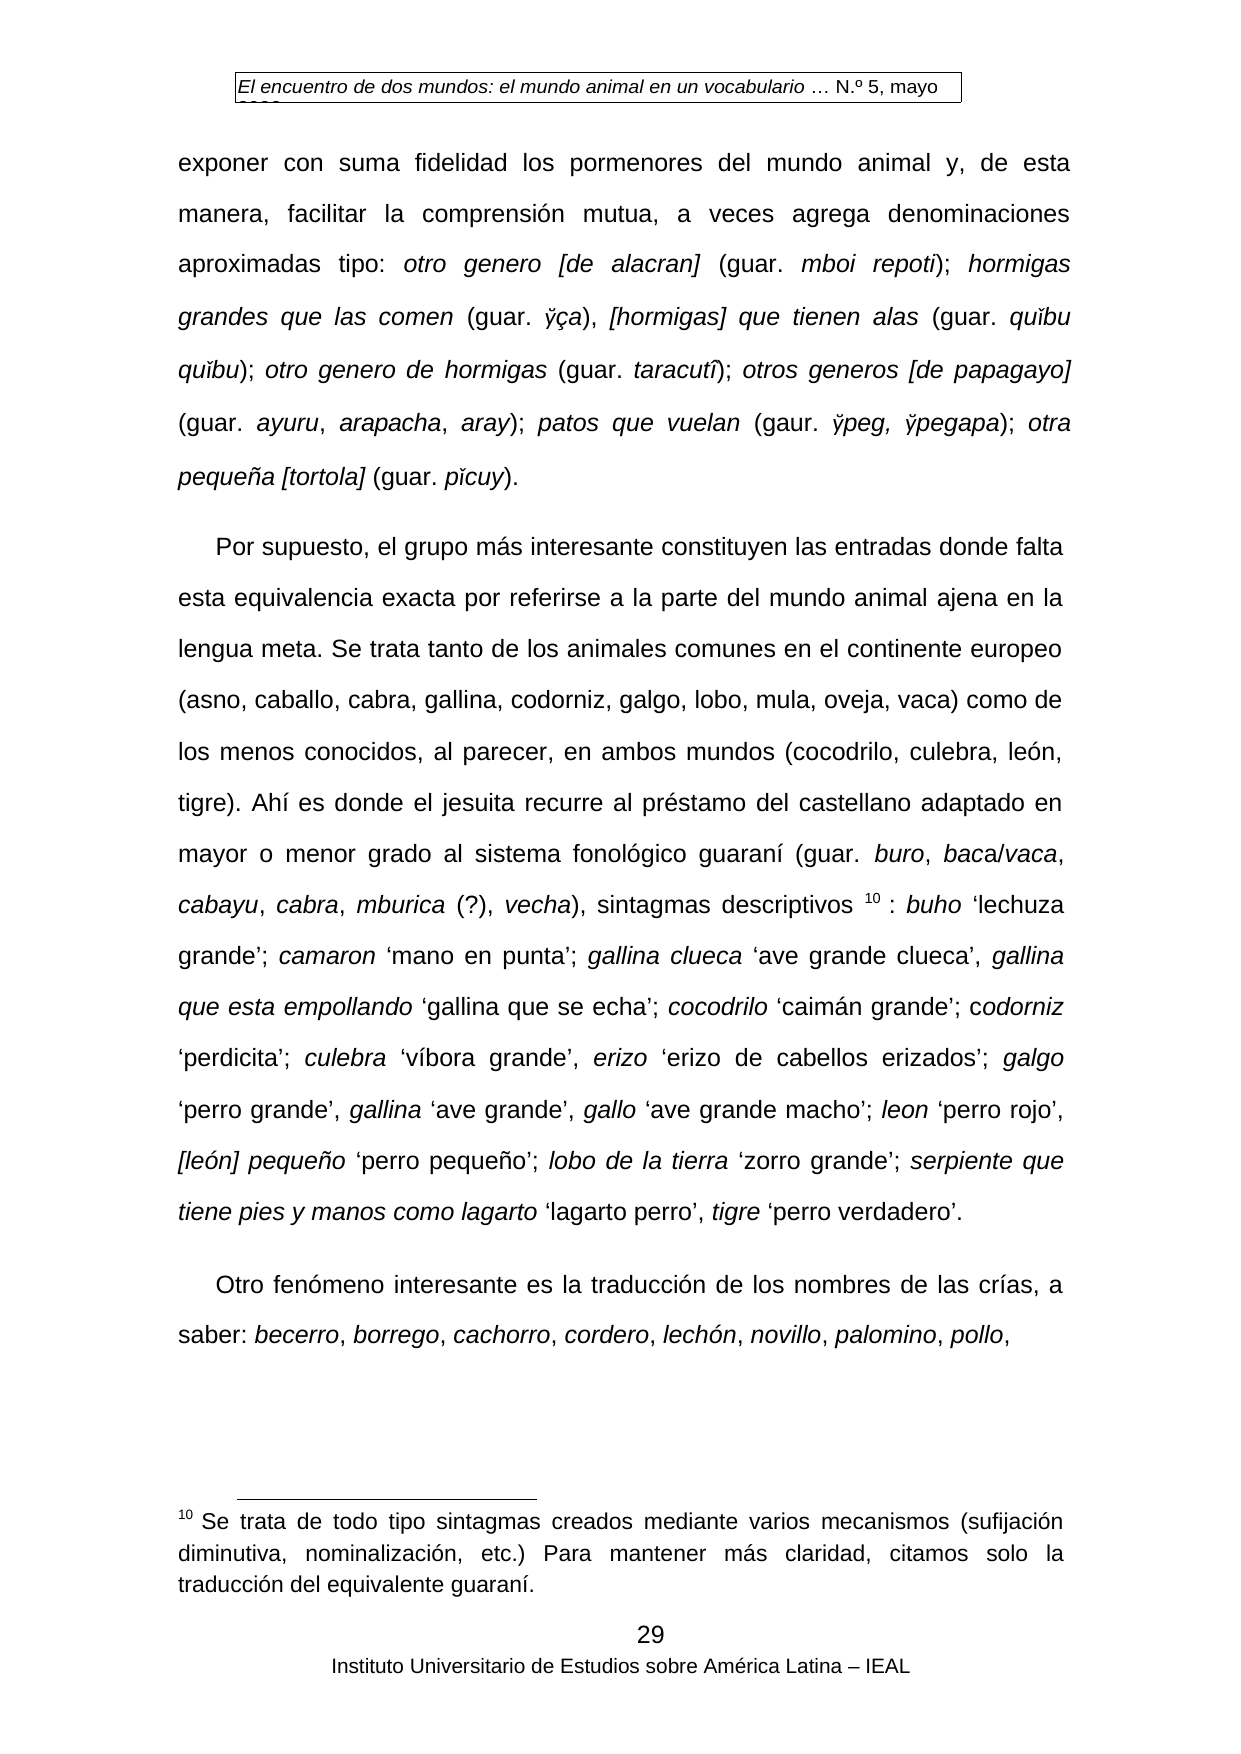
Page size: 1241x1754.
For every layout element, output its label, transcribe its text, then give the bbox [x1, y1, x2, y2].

text Otro fenómeno interesante es la traducción de los nombres de las crías, a saber: becerro, borrego, cachorro, cordero, lechón, novillo, palomino, pollo, [178, 1269, 1064, 1349]
text Por supuesto, el grupo más interesante constituyen las entradas donde falta esta equivalencia exacta por referirse a la parte del mundo animal ajena en la lengua meta. Se trata tanto de los animales comunes en el continente europeo (asno, caballo, cabra, gallina, codorniz, galgo, lobo, mula, oveja, vaca) como de los menos conocidos, al parecer, en ambos mundos (cocodrilo, culebra, león, tigre). Ahí es donde el jesuita recurre al préstamo del castellano adaptado en mayor o menor grado al sistema fonológico guaraní (guar. buro, baca/vaca, cabayu, cabra, mburica (?), vecha), sintagmas descriptivos 10 : buho ‘lechuza grande’; camaron ‘mano en punta’; gallina clueca ‘ave grande clueca’, gallina que esta empollando ‘gallina que se echa’; cocodrilo ‘caimán grande’; codorniz ‘perdicita’; culebra ‘víbora grande’, erizo ‘erizo de cabellos erizados’; galgo ‘perro grande’, gallina ‘ave grande’, gallo ‘ave grande macho’; leon ‘perro rojo’, [león] pequeño ‘perro pequeño’; lobo de la tierra ‘zorro grande’; serpiente que tiene pies y manos como lagarto ‘lagarto perro’, tigre ‘perro verdadero’. [178, 532, 1064, 1226]
text exponer con suma fidelidad los pormenores del mundo animal y, de esta manera, facilitar la comprensión mutua, a veces agrega denominaciones aproximadas tipo: otro genero [de alacran] (guar. mboi repoti); hormigas grandes que las comen (guar. ўça), [hormigas] que tienen alas (guar. quǐbu quǐbu); otro genero de hormigas (guar. taracutî); otros generos [de papagayo] (guar. ayuru, arapacha, aray); patos que vuelan (gaur. ўpeg, ўpegapa); otra pequeña [tortola] (guar. pǐcuy). [178, 148, 1071, 491]
text 10 Se trata de todo tipo sintagmas creados mediante varios mecanismos (sufijación diminutiva, nominalización, etc.) Para mantener más claridad, citamos solo la traducción del equivalente guaraní. [178, 1507, 1064, 1597]
